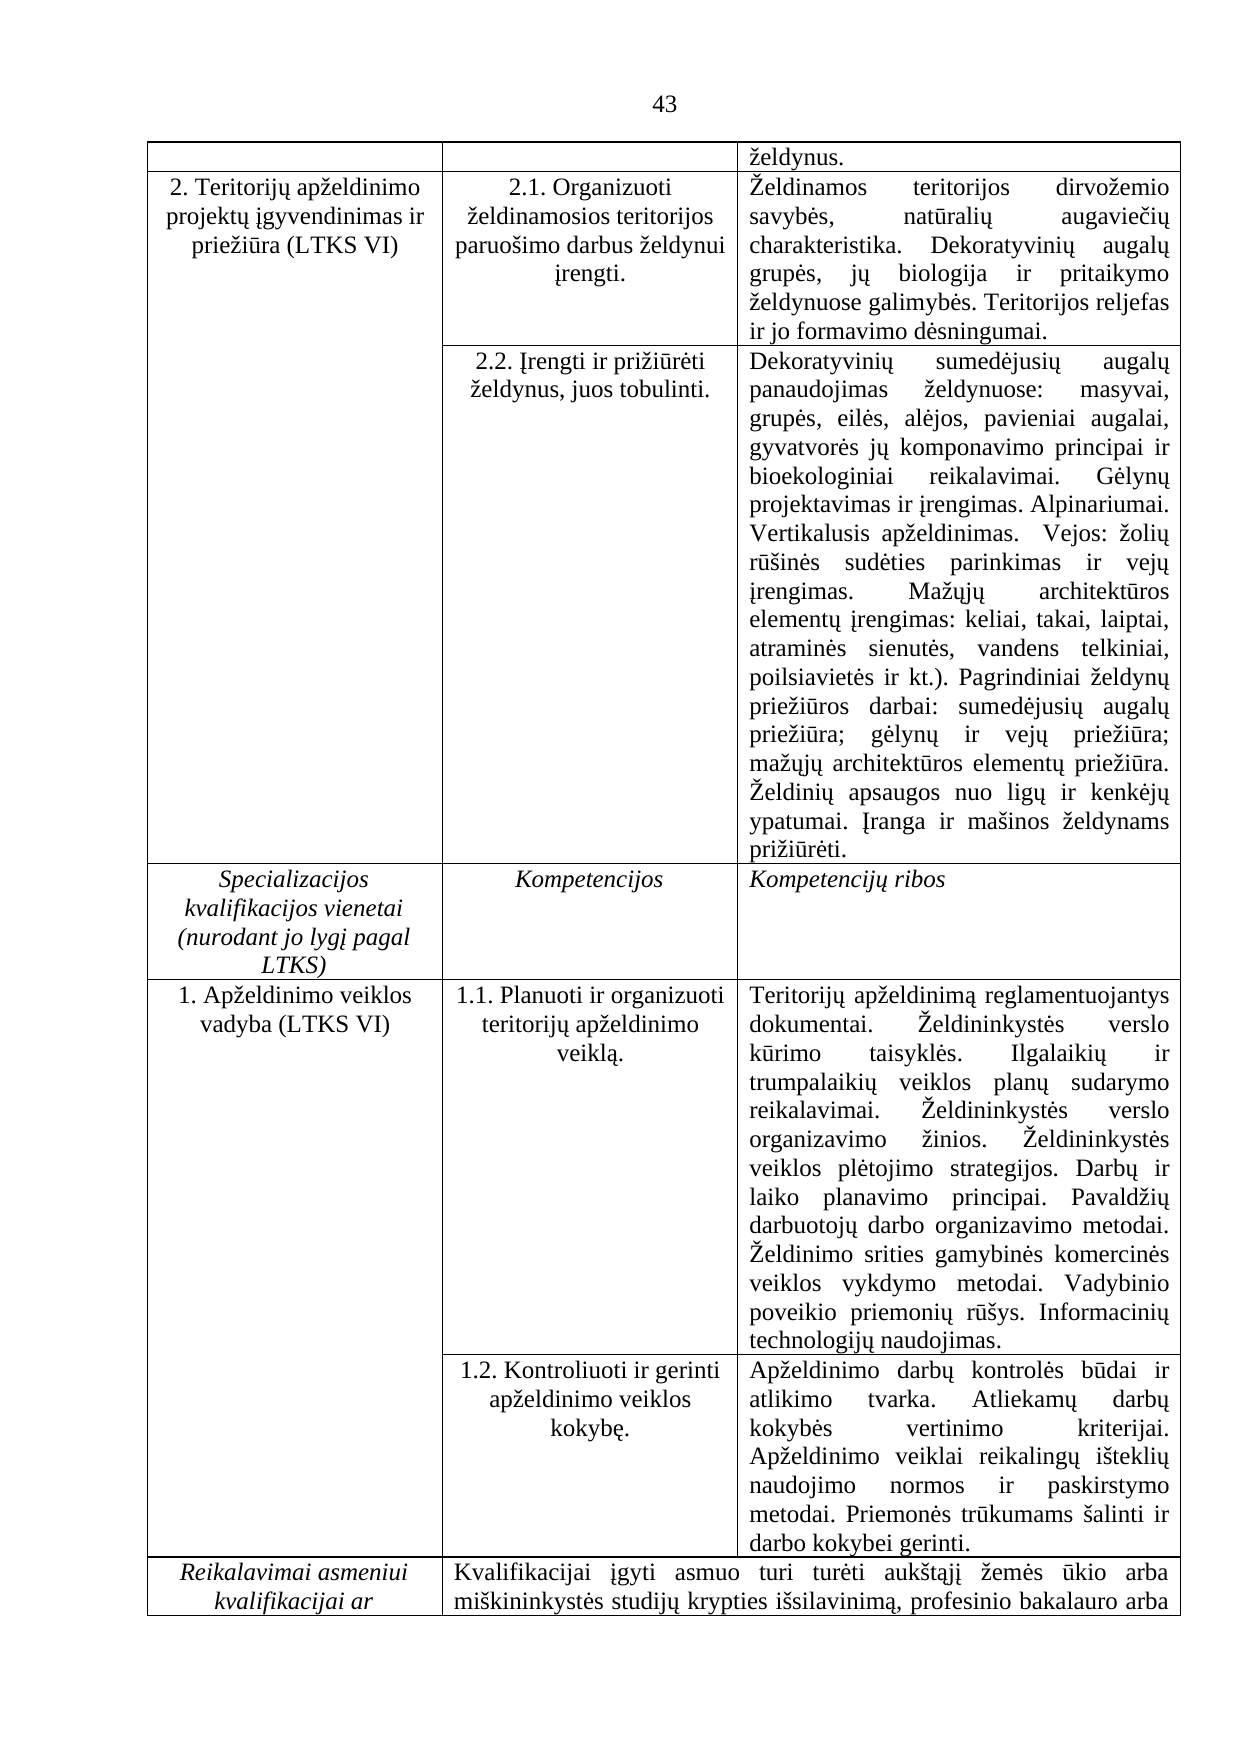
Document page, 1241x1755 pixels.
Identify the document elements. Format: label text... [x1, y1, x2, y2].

table_cell [443, 143, 737, 171]
table_cell Želdinamos teritorijos dirvožemio savybės, natūralių augaviečių charakteristika. Dekoratyvinių augalų grupės, jų biologija ir pritaikymo želdynuose galimybės. Teritorijos reljefas ir jo formavimo dėsningumai. [738, 172, 1180, 345]
table_cell 2. Teritorijų apželdinimo projektų įgyvendinimas ir priežiūra (LTKS VI) [148, 172, 442, 863]
table_cell [148, 143, 442, 171]
table_cell Specializacijos kvalifikacijos vienetai (nurodant jo lygį pagal LTKS) [148, 864, 442, 979]
table_cell 2.2. Įrengti ir prižiūrėti želdynus, juos tobulinti. [443, 346, 737, 863]
table_cell Reikalavimai asmeniui kvalifikacijai ar [148, 1558, 442, 1615]
table_cell Dekoratyvinių sumedėjusių augalų panaudojimas želdynuose: masyvai, grupės, eilės, alėjos, pavieniai augalai, gyvatvorės jų komponavimo principai ir bioekologiniai reikalavimai. Gėlynų projektavimas ir įrengimas. Alpinariumai. Vertikalusis apželdinimas. Vejos: žolių rūšinės sudėties parinkimas ir vejų įrengimas. Mažųjų architektūros elementų įrengimas: keliai, takai, laiptai, atraminės sienutės, vandens telkiniai, poilsiavietės ir kt.). Pagrindiniai želdynų priežiūros darbai: sumedėjusių augalų priežiūra; gėlynų ir vejų priežiūra; mažųjų architektūros elementų priežiūra. Želdinių apsaugos nuo ligų ir kenkėjų ypatumai. Įranga ir mašinos želdynams prižiūrėti. [738, 346, 1180, 863]
table_cell Teritorijų apželdinimą reglamentuojantys dokumentai. Želdininkystės verslo kūrimo taisyklės. Ilgalaikių ir trumpalaikių veiklos planų sudarymo reikalavimai. Želdininkystės verslo organizavimo žinios. Želdininkystės veiklos plėtojimo strategijos. Darbų ir laiko planavimo principai. Pavaldžių darbuotojų darbo organizavimo metodai. Želdinimo srities gamybinės komercinės veiklos vykdymo metodai. Vadybinio poveikio priemonių rūšys. Informacinių technologijų naudojimas. [738, 980, 1180, 1354]
table_cell Kvalifikacijai įgyti asmuo turi turėti aukštąjį žemės ūkio arba miškininkystės studijų krypties išsilavinimą, profesinio bakalauro arba [443, 1558, 1180, 1615]
table_cell 1. Apželdinimo veiklos vadyba (LTKS VI) [148, 980, 442, 1556]
table_cell želdynus. [738, 143, 1180, 171]
table_cell Apželdinimo darbų kontrolės būdai ir atlikimo tvarka. Atliekamų darbų kokybės vertinimo kriterijai. Apželdinimo veiklai reikalingų išteklių naudojimo normos ir paskirstymo metodai. Priemonės trūkumams šalinti ir darbo kokybei gerinti. [738, 1355, 1180, 1556]
table_cell Kompetencijų ribos [738, 864, 1180, 979]
table_cell Kompetencijos [443, 864, 737, 979]
table_cell 2.1. Organizuoti želdinamosios teritorijos paruošimo darbus želdynui įrengti. [443, 172, 737, 345]
table_cell 1.2. Kontroliuoti ir gerinti apželdinimo veiklos kokybę. [443, 1355, 737, 1556]
table_cell 1.1. Planuoti ir organizuoti teritorijų apželdinimo veiklą. [443, 980, 737, 1354]
